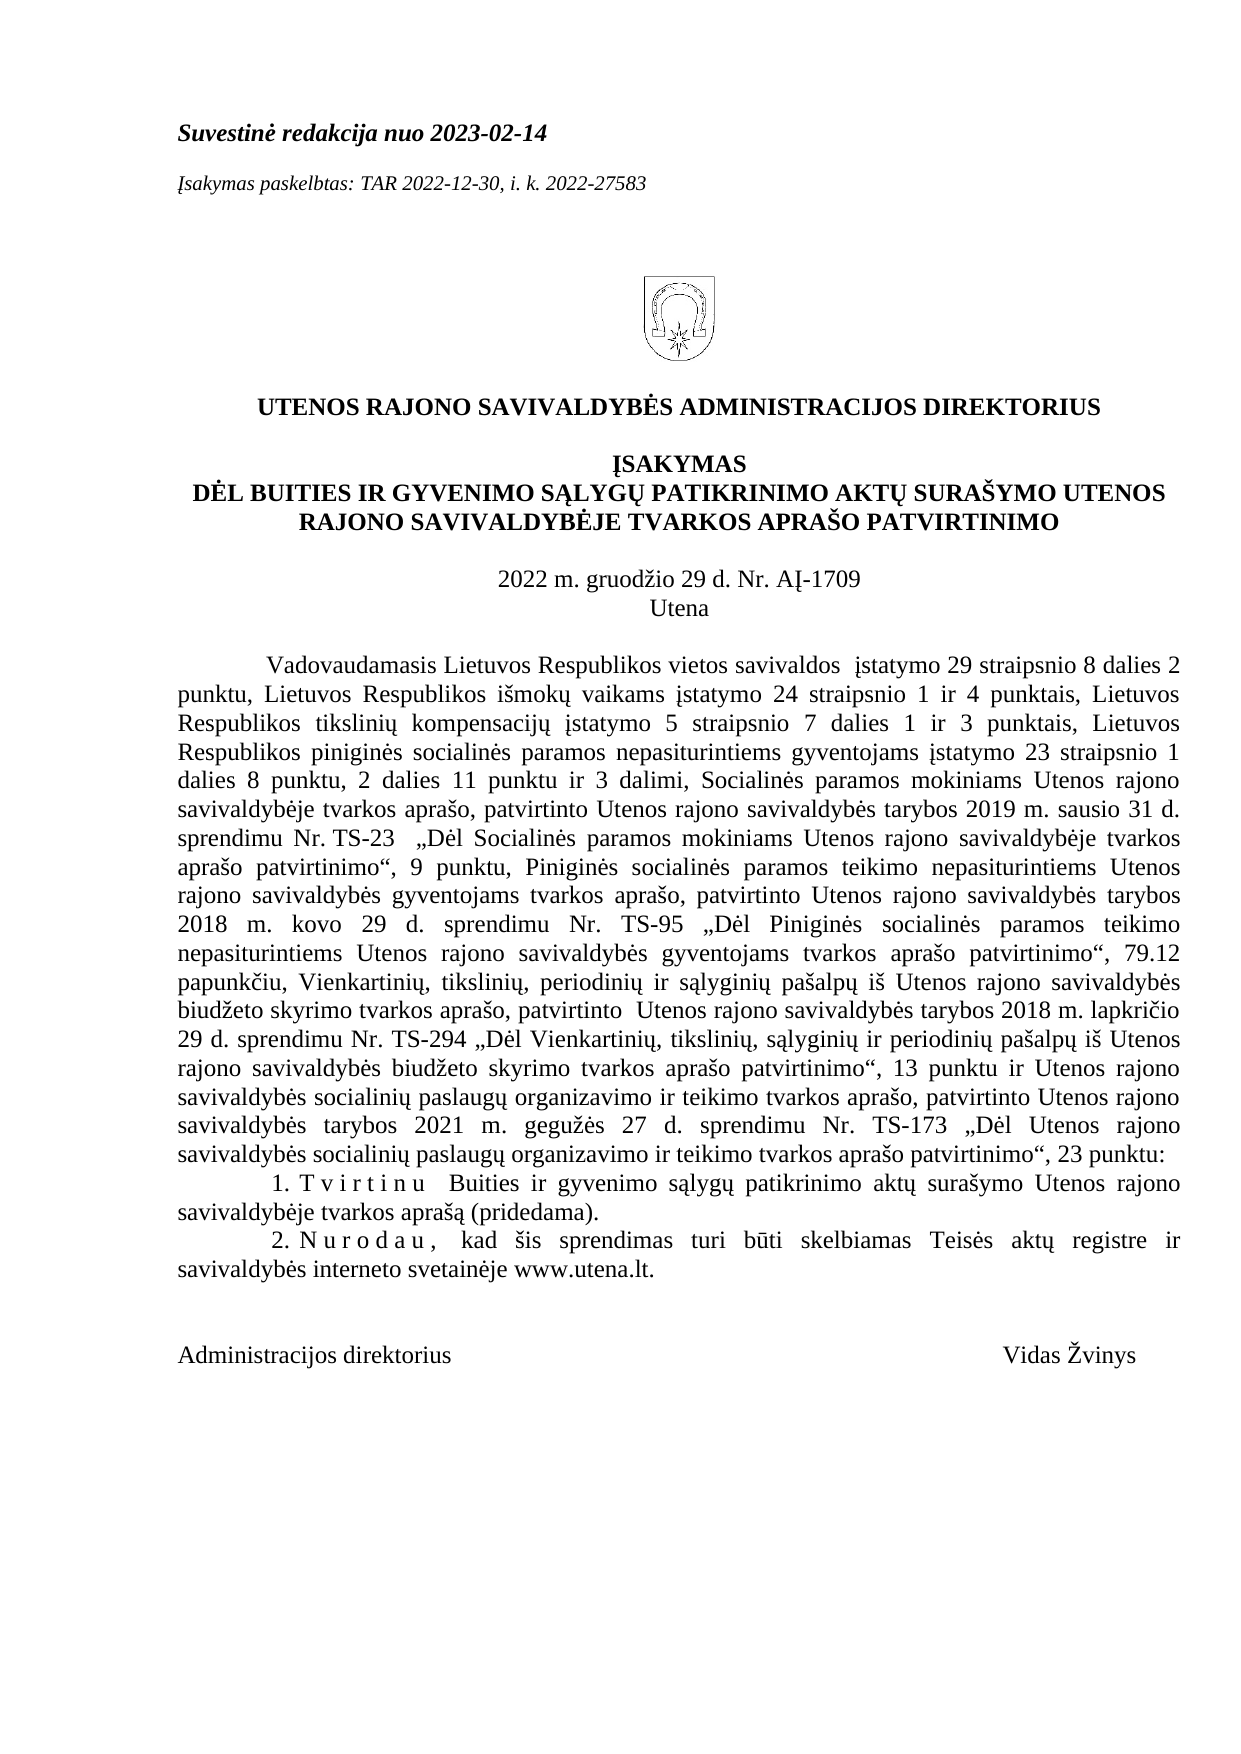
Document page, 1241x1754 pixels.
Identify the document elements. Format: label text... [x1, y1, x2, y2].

text Suvestinė redakcija nuo 2023-02-14 [177, 118, 1181, 147]
text 2022 m. gruodžio 29 d. Nr. AĮ-1709 [177, 564, 1181, 593]
text DĖL BUITIES IR GYVENIMO SĄLYGŲ PATIKRINIMO AKTŲ SURAŠYMO UTENOS RAJONO SAVIVALDYBĖJE TVARKOS APRAŠO PATVIRTINIMO [177, 478, 1181, 535]
text 2. Nurodau, kad šis sprendimas turi būti skelbiamas Teisės aktų registre ir savivaldybės interneto svetainėje www.utena.lt. [177, 1225, 1181, 1283]
text ĮSAKYMAS [177, 449, 1181, 478]
text Įsakymas paskelbtas: TAR 2022-12-30, i. k. 2022-27583 [177, 171, 1181, 195]
text Vadovaudamasis Lietuvos Respublikos vietos savivaldos įstatymo 29 straipsnio 8 dalies 2 punktu, Lietuvos Respublikos išmokų vaikams įstatymo 24 straipsnio 1 ir 4 punktais, Lietuvos Respublikos tikslinių kompensacijų įstatymo 5 straipsnio 7 dalies 1 ir 3 punktais, Lietuvos Respublikos piniginės socialinės paramos nepasiturintiems gyventojams įstatymo 23 straipsnio 1 dalies 8 punktu, 2 dalies 11 punktu ir 3 dalimi, Socialinės paramos mokiniams Utenos rajono savivaldybėje tvarkos aprašo, patvirtinto Utenos rajono savivaldybės tarybos 2019 m. sausio 31 d. sprendimu Nr. TS-23 „Dėl Socialinės paramos mokiniams Utenos rajono savivaldybėje tvarkos aprašo patvirtinimo“, 9 punktu, Piniginės socialinės paramos teikimo nepasiturintiems Utenos rajono savivaldybės gyventojams tvarkos aprašo, patvirtinto Utenos rajono savivaldybės tarybos 2018 m. kovo 29 d. sprendimu Nr. TS-95 „Dėl Piniginės socialinės paramos teikimo nepasiturintiems Utenos rajono savivaldybės gyventojams tvarkos aprašo patvirtinimo“, 79.12 papunkčiu, Vienkartinių, tikslinių, periodinių ir sąlyginių pašalpų iš Utenos rajono savivaldybės biudžeto skyrimo tvarkos aprašo, patvirtinto Utenos rajono savivaldybės tarybos 2018 m. lapkričio 29 d. sprendimu Nr. TS-294 „Dėl Vienkartinių, tikslinių, sąlyginių ir periodinių pašalpų iš Utenos rajono savivaldybės biudžeto skyrimo tvarkos aprašo patvirtinimo“, 13 punktu ir Utenos rajono savivaldybės socialinių paslaugų organizavimo ir teikimo tvarkos aprašo, patvirtinto Utenos rajono savivaldybės tarybos 2021 m. gegužės 27 d. sprendimu Nr. TS-173 „Dėl Utenos rajono savivaldybės socialinių paslaugų organizavimo ir teikimo tvarkos aprašo patvirtinimo“, 23 punktu: [177, 650, 1181, 1168]
text 1. Tvirtinu Buities ir gyvenimo sąlygų patikrinimo aktų surašymo Utenos rajono savivaldybėje tvarkos aprašą (pridedama). [177, 1168, 1181, 1225]
text Utena [177, 593, 1181, 622]
text UTENOS RAJONO SAVIVALDYBĖS ADMINISTRACIJOS DIREKTORIUS [177, 392, 1181, 420]
text Administracijos direktorius Vidas Žvinys [177, 1340, 1181, 1369]
